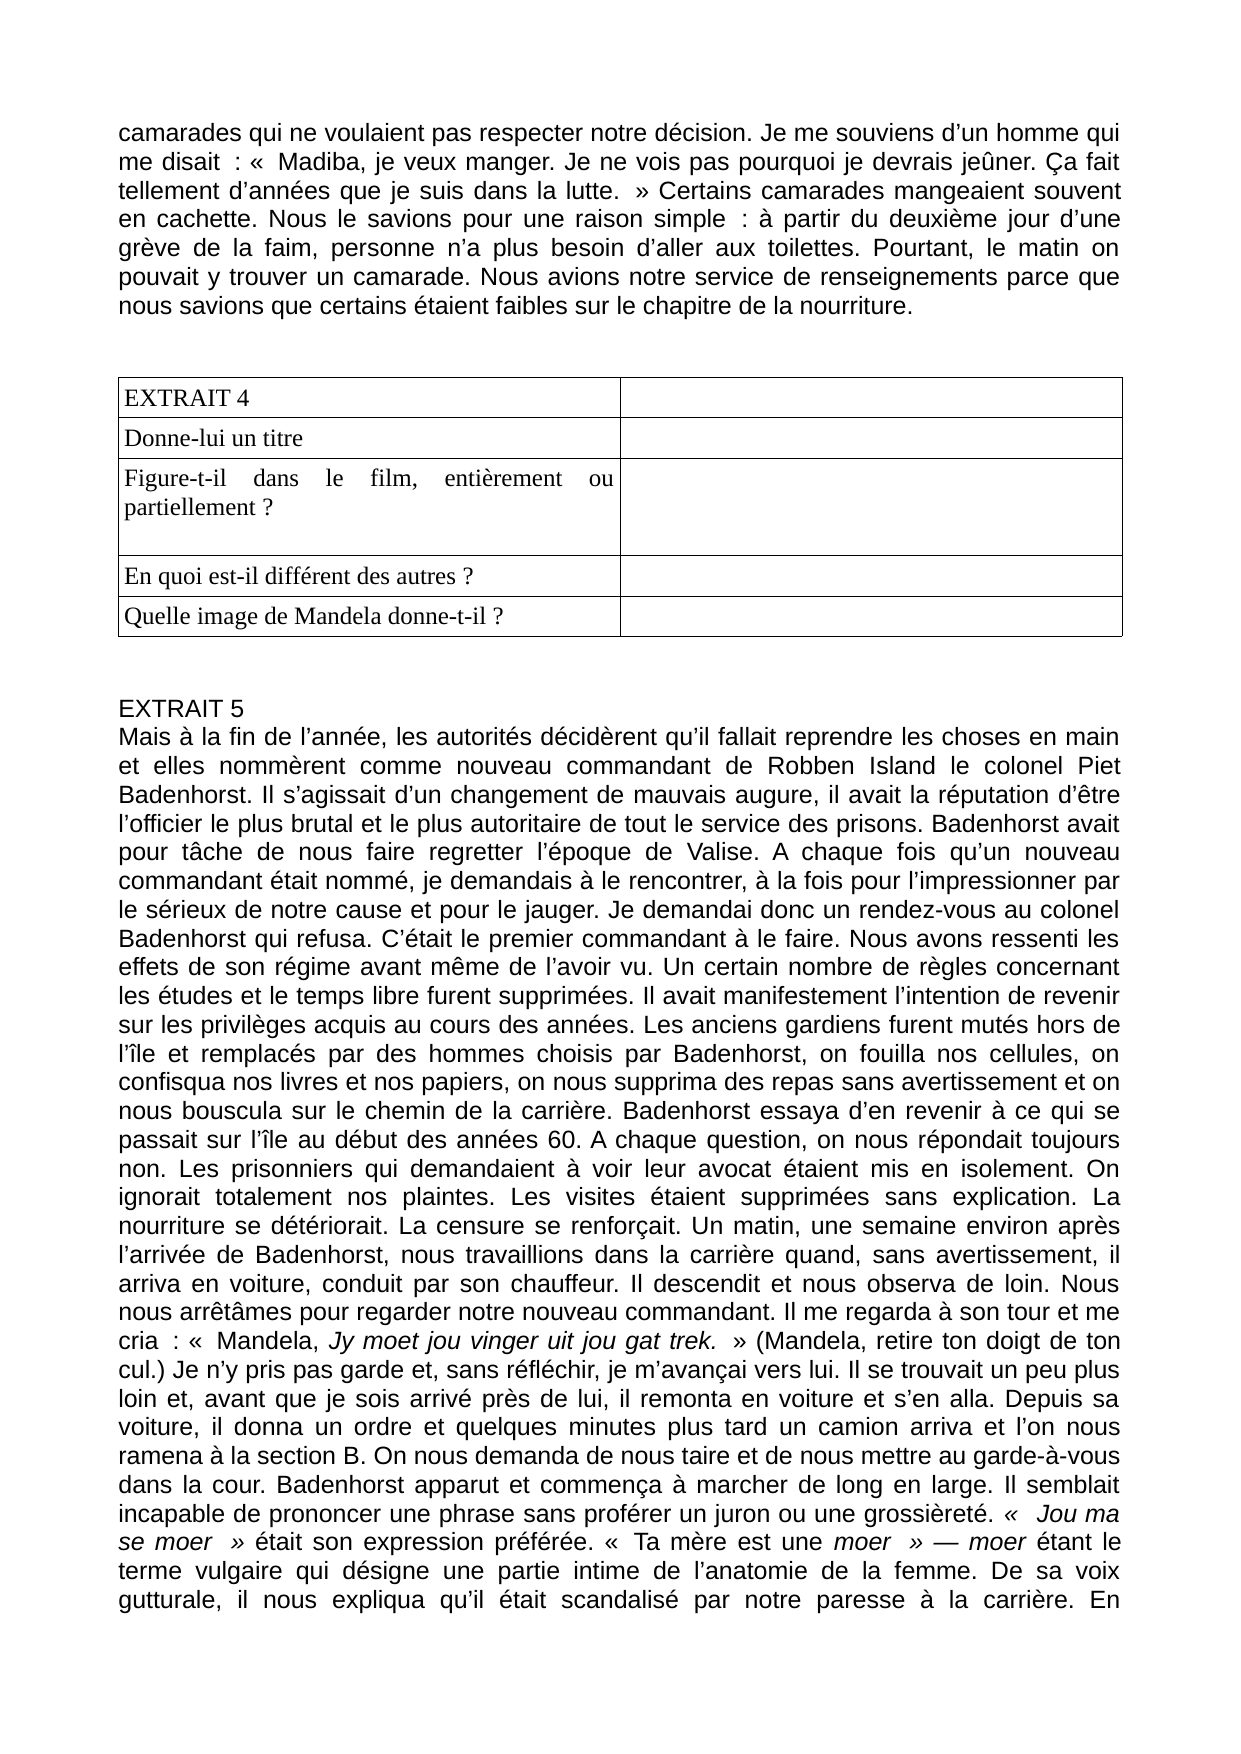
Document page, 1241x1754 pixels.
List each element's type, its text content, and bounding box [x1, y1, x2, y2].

table_cell [621, 418, 1122, 457]
text Mais à la fin de l’année, les autorités décidèrent qu’il fallait reprendre les choses en main et elles nommèrent comme nouveau commandant de Robben Island le colonel Piet Badenhorst. Il s’agissait d’un changement de mauvais augure, il avait la réputation d’être l’officier le plus brutal et le plus autoritaire de tout le service des prisons. Badenhorst avait pour tâche de nous faire regretter l’époque de Valise. A chaque fois qu’un nouveau commandant était nommé, je demandais à le rencontrer, à la fois pour l’impressionner par le sérieux de notre cause et pour le jauger. Je demandai donc un rendez-vous au colonel Badenhorst qui refusa. C’était le premier commandant à le faire. Nous avons ressenti les effets de son régime avant même de l’avoir vu. Un certain nombre de règles concernant les études et le temps libre furent supprimées. Il avait manifestement l’intention de revenir sur les privilèges acquis au cours des années. Les anciens gardiens furent mutés hors de l’île et remplacés par des hommes choisis par Badenhorst, on fouilla nos cellules, on confisqua nos livres et nos papiers, on nous supprima des repas sans avertissement et on nous bouscula sur le chemin de la carrière. Badenhorst essaya d’en revenir à ce qui se passait sur l’île au début des années 60. A chaque question, on nous répondait toujours non. Les prisonniers qui demandaient à voir leur avocat étaient mis en isolement. On ignorait totalement nos plaintes. Les visites étaient supprimées sans explication. La nourriture se détériorait. La censure se renforçait. Un matin, une semaine environ après l’arrivée de Badenhorst, nous travaillions dans la carrière quand, sans avertissement, il arriva en voiture, conduit par son chauffeur. Il descendit et nous observa de loin. Nous nous arrêtâmes pour regarder notre nouveau commandant. Il me regarda à son tour et me cria : « Mandela, Jy moet jou vinger uit jou gat trek. » (Mandela, retire ton doigt de ton cul.) Je n’y pris pas garde et, sans réfléchir, je m’avançai vers lui. Il se trouvait un peu plus loin et, avant que je sois arrivé près de lui, il remonta en voiture et s’en alla. Depuis sa voiture, il donna un ordre et quelques minutes plus tard un camion arriva et l’on nous ramena à la section B. On nous demanda de nous taire et de nous mettre au garde-à-vous dans la cour. Badenhorst apparut et commença à marcher de long en large. Il semblait incapable de prononcer une phrase sans proférer un juron ou une grossièreté. « Jou ma se moer » était son expression préférée. « Ta mère est une moer » — moer étant le terme vulgaire qui désigne une partie intime de l’anatomie de la femme. De sa voix gutturale, il nous expliqua qu’il était scandalisé par notre paresse à la carrière. En [118, 722, 1122, 1613]
table_cell [621, 459, 1122, 555]
table_cell [621, 556, 1122, 596]
table_header EXTRAIT 4 [119, 378, 620, 417]
table_cell En quoi est-il différent des autres ? [119, 556, 620, 596]
table_cell Figure-t-il dans le film, entièrement ou partiellement ? [119, 459, 620, 555]
table_cell Quelle image de Mandela donne-t-il ? [119, 597, 620, 636]
table_cell [621, 597, 1122, 636]
text camarades qui ne voulaient pas respecter notre décision. Je me souviens d’un homme qui me disait : « Madiba, je veux manger. Je ne vois pas pourquoi je devrais jeûner. Ça fait tellement d’années que je suis dans la lutte. » Certains camarades mangeaient souvent en cachette. Nous le savions pour une raison simple : à partir du deuxième jour d’une grève de la faim, personne n’a plus besoin d’aller aux toilettes. Pourtant, le matin on pouvait y trouver un camarade. Nous avions notre service de renseignements parce que nous savions que certains étaient faibles sur le chapitre de la nourriture. [118, 118, 1122, 319]
table_cell Donne-lui un titre [119, 418, 620, 457]
text EXTRAIT 5 [118, 693, 1122, 722]
table_header [621, 378, 1122, 417]
